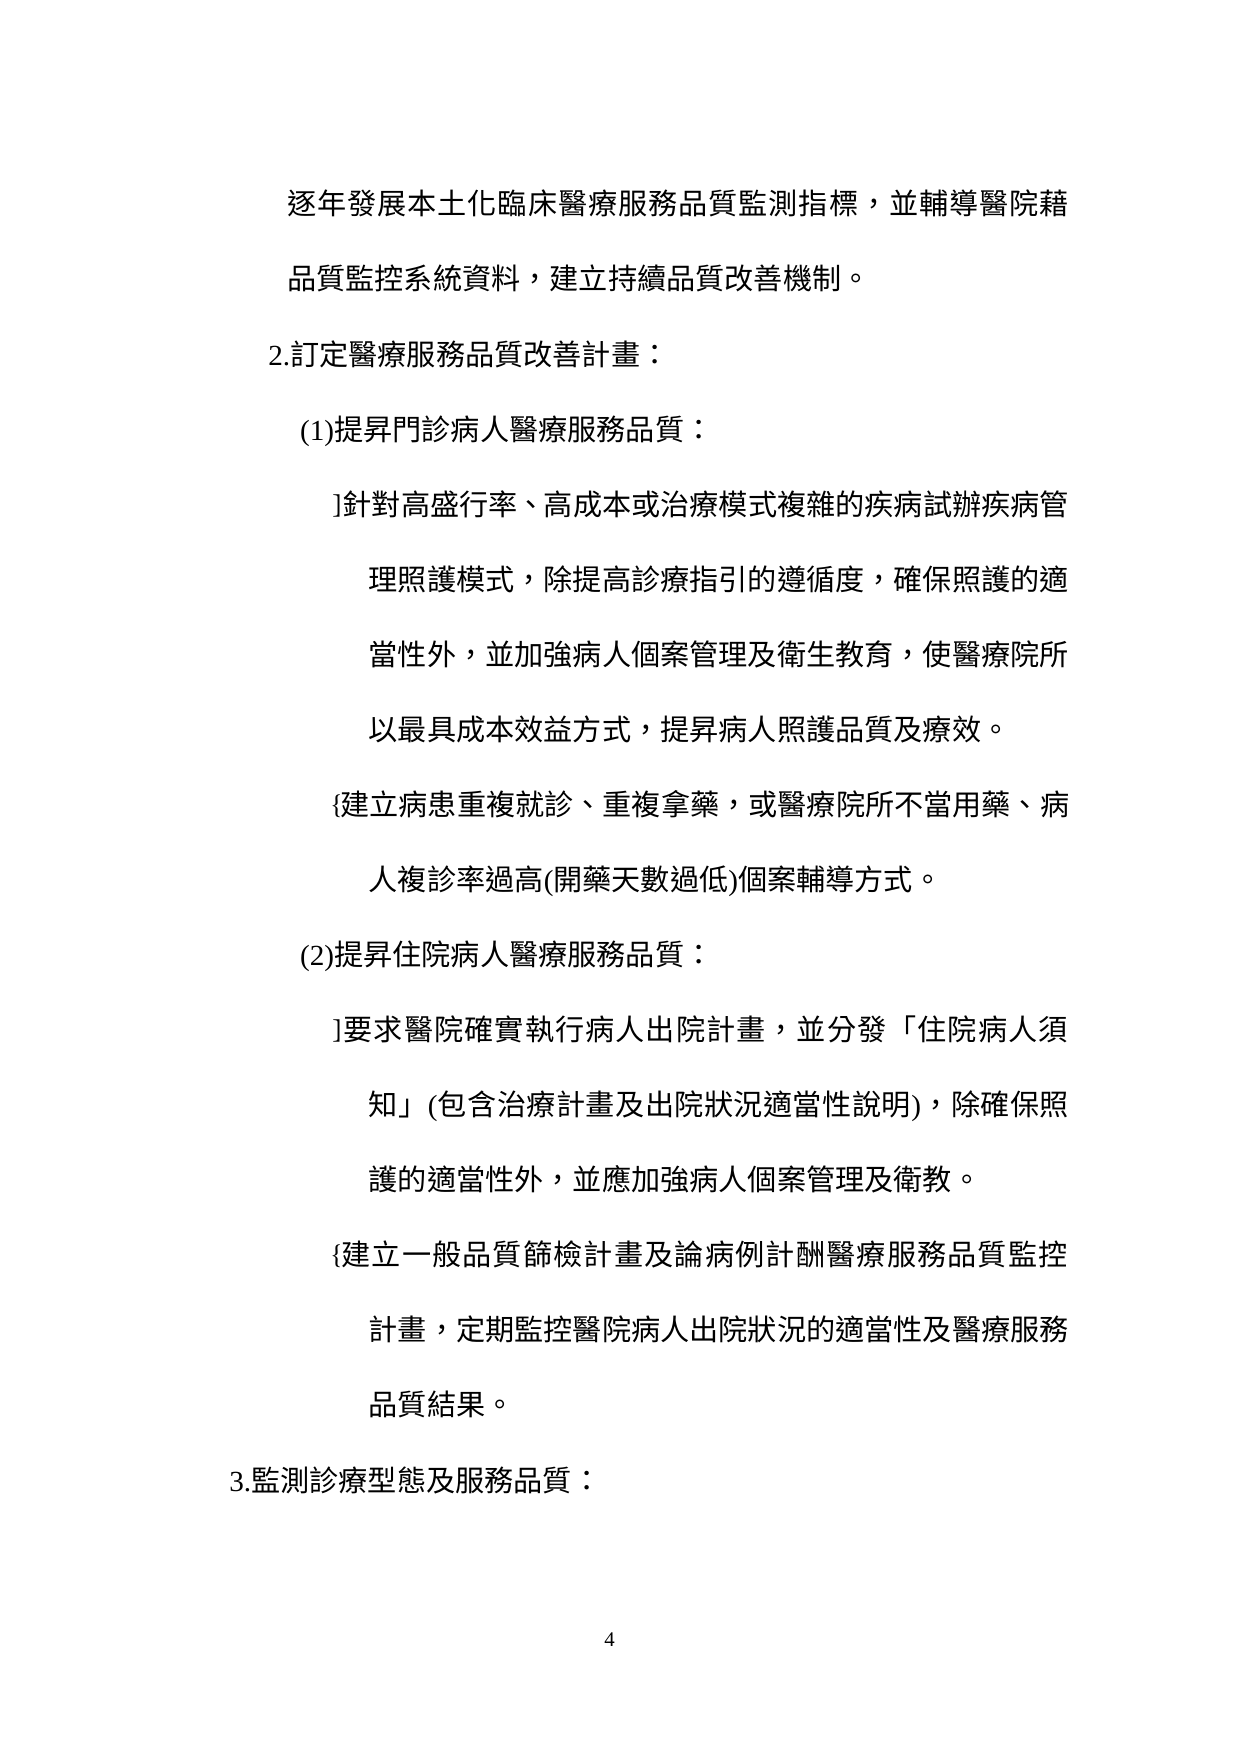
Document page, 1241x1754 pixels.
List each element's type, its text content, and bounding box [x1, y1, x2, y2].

text 建立一般品質篩檢計畫及論病例計酬醫療服務品質監控計畫，定期監控醫院病人出院狀況的適當性及醫療服務品質結果。 [332, 1216, 1069, 1441]
text 針對高盛行率、高成本或治療模式複雜的疾病試辦疾病管理照護模式，除提高診療指引的遵循度，確保照護的適當性外，並加強病人個案管理及衛生教育，使醫療院所以最具成本效益方式，提昇病人照護品質及療效。 [332, 466, 1069, 766]
text 3.監測診療型態及服務品質： [200, 1442, 1069, 1517]
text 建立病患重複就診、重複拿藥，或醫療院所不當用藥、病人複診率過高(開藥天數過低)個案輔導方式。 [332, 766, 1069, 916]
text (2)提昇住院病人醫療服務品質： [300, 916, 1069, 991]
text 要求醫院確實執行病人出院計畫，並分發「住院病人須知」(包含治療計畫及出院狀況適當性說明)，除確保照護的適當性外，並應加強病人個案管理及衛教。 [332, 991, 1069, 1216]
text (1)提昇門診病人醫療服務品質： [300, 391, 1069, 466]
text 逐年發展本土化臨床醫療服務品質監測指標，並輔導醫院藉品質監控系統資料，建立持續品質改善機制。 [287, 164, 1069, 314]
text 2.訂定醫療服務品質改善計畫： [229, 316, 1069, 391]
